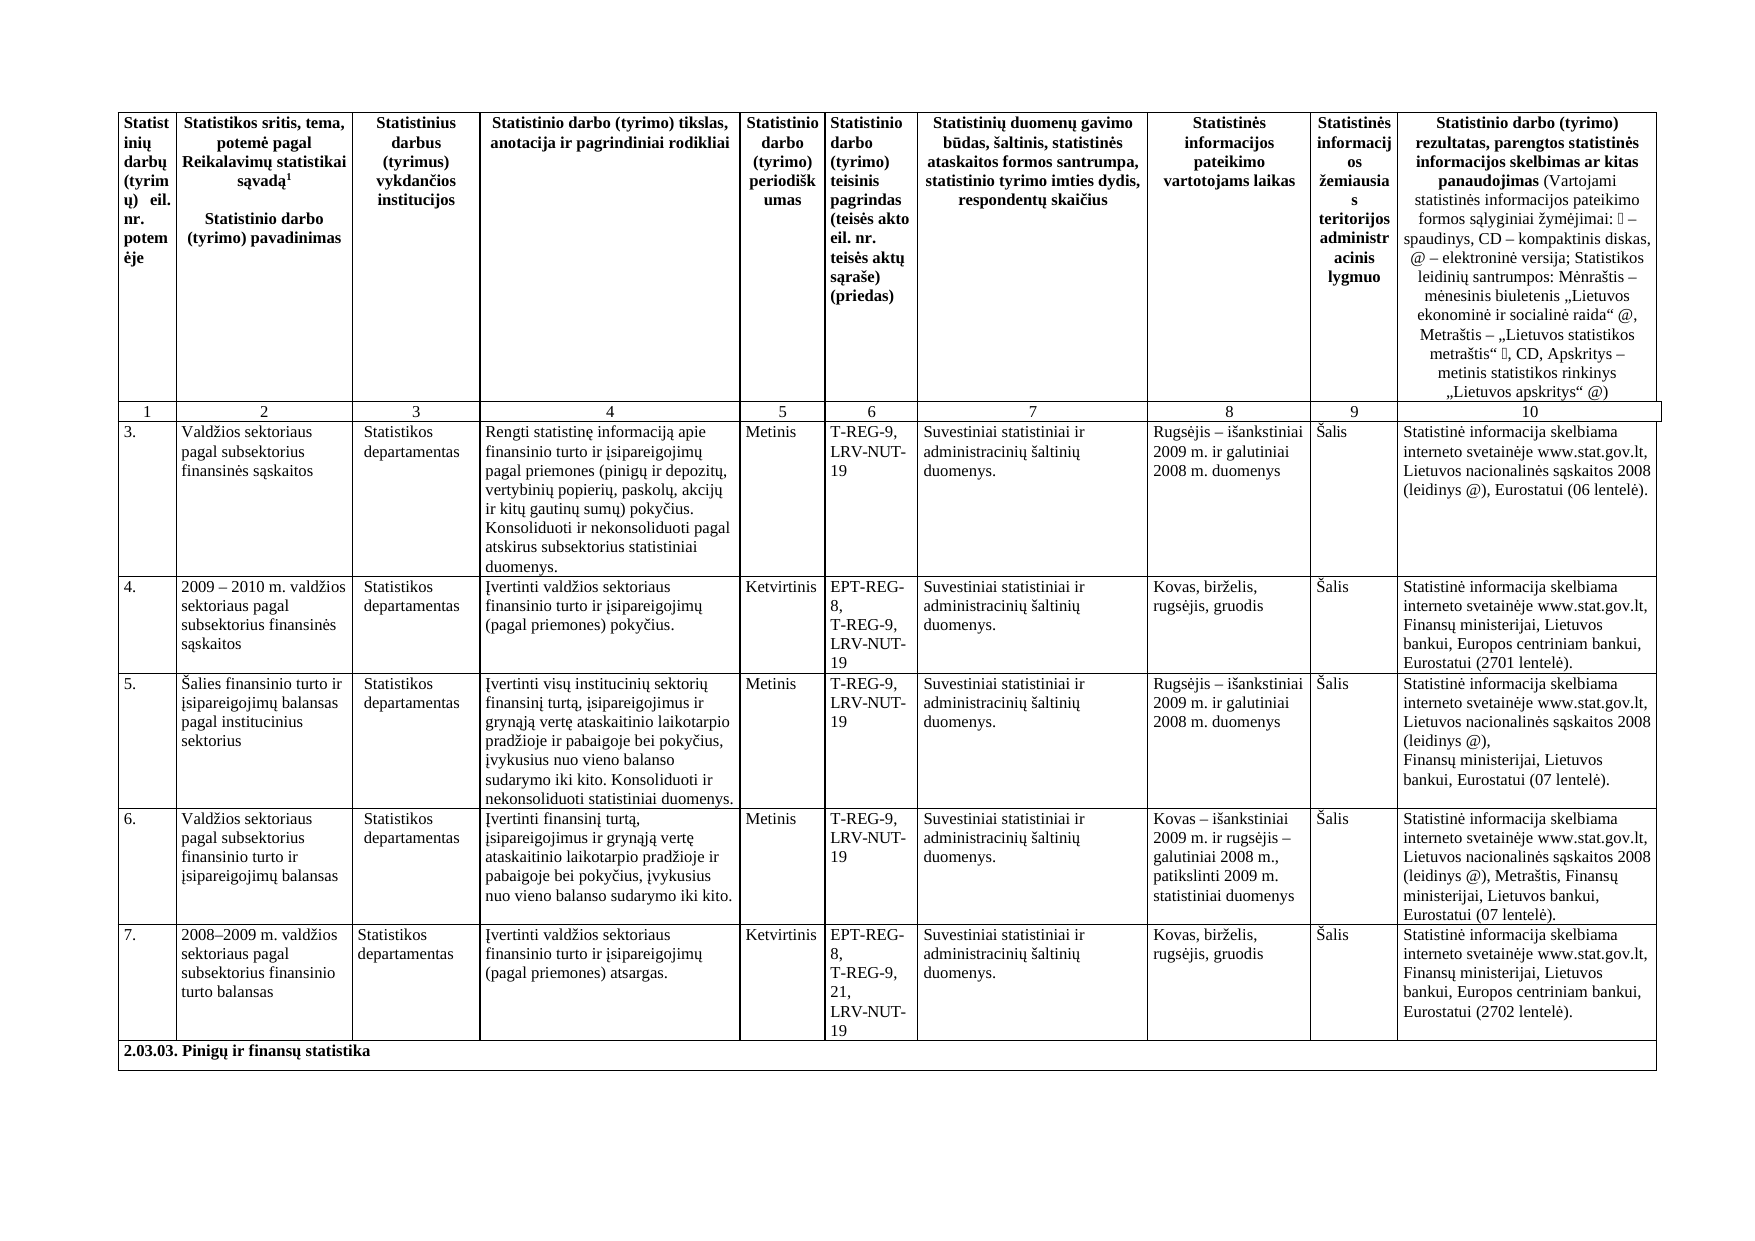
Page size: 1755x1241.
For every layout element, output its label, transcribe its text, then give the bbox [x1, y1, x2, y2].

table_cell Ketvirtinis [741, 925, 824, 1040]
table_cell Statistinė informacija skelbiama interneto svetainėje www.stat.gov.lt, Finansų ministerijai, Lietuvos bankui, Europos centriniam bankui, Eurostatui (2702 lentelė). [1398, 925, 1656, 1040]
table_cell Įvertinti finansinį turtą, įsipareigojimus ir grynąją vertę ataskaitinio laikotarpio pradžioje ir pabaigoje bei pokyčius, įvykusius nuo vieno balanso sudarymo iki kito. [481, 809, 739, 924]
table_cell 4. [119, 577, 176, 672]
table_cell Kovas – išankstiniai 2009 m. ir rugsėjis – galutiniai 2008 m., patikslinti 2009 m. statistiniai duomenys [1148, 809, 1310, 924]
table_cell Šalies finansinio turto ir įsipareigojimų balansas pagal institucinius sektorius [177, 674, 352, 808]
table_cell EPT-REG-8, T-REG-9, LRV-NUT-19 [826, 577, 917, 672]
table_cell Šalis [1311, 577, 1397, 672]
table_header Statistinio darbo (tyrimo) rezultatas, parengtos statistinės informacijos skelbimas ar kitas panaudojimas (Vartojami statistinės informacijos pateikimo formos sąlyginiai žymėjimai:  – spaudinys, CD – kompaktinis diskas, @ – elektroninė versija; Statistikos leidinių santrumpos: Mėnraštis – mėnesinis biuletenis „Lietuvos ekonominė ir socialinė raida“ @, Metraštis – „Lietuvos statistikos metraštis“ , CD, Apskritys – metinis statistikos rinkinys „Lietuvos apskritys“ @) [1398, 113, 1656, 401]
table_cell Statistikos departamentas [353, 422, 479, 576]
table_cell Ketvirtinis [741, 577, 824, 672]
table_cell Statistikos departamentas [353, 577, 479, 672]
table_cell Įvertinti valdžios sektoriaus finansinio turto ir įsipareigojimų (pagal priemones) pokyčius. [481, 577, 739, 672]
table_cell 7. [119, 925, 176, 1040]
table_cell 7 [918, 402, 1147, 421]
table_cell 9 [1311, 402, 1397, 421]
table_cell 3. [119, 422, 176, 576]
table_cell Statistikos departamentas [353, 674, 479, 808]
table_cell Statistikos departamentas [353, 809, 479, 924]
table_header Statistinio darbo (tyrimo) periodiškumas [741, 113, 824, 401]
table_cell T-REG-9, LRV-NUT-19 [826, 422, 917, 576]
table_cell 2008–2009 m. valdžios sektoriaus pagal subsektorius finansinio turto balansas [177, 925, 352, 1040]
table_cell [1657, 1040, 1662, 1069]
table_cell 6 [826, 402, 917, 421]
table_cell Kovas, birželis, rugsėjis, gruodis [1148, 925, 1310, 1040]
table_cell Statistinė informacija skelbiama interneto svetainėje www.stat.gov.lt, Lietuvos nacionalinės sąskaitos 2008 (leidinys @), Finansų ministerijai, Lietuvos bankui, Eurostatui (07 lentelė). [1398, 674, 1656, 808]
table_cell T-REG-9, LRV-NUT-19 [826, 809, 917, 924]
table_cell 3 [353, 402, 479, 421]
table_cell [1657, 422, 1662, 576]
table_cell Suvestiniai statistiniai ir administracinių šaltinių duomenys. [918, 577, 1147, 672]
table_cell Šalis [1311, 809, 1397, 924]
table_header Statistinės informacijos žemiausias teritorijos administracinis lygmuo [1311, 113, 1397, 401]
table_cell Valdžios sektoriaus pagal subsektorius finansinio turto ir įsipareigojimų balansas [177, 809, 352, 924]
table_cell [1657, 924, 1662, 1040]
table_cell Šalis [1311, 925, 1397, 1040]
table_cell Metinis [741, 809, 824, 924]
table_cell Statistinė informacija skelbiama interneto svetainėje www.stat.gov.lt, Lietuvos nacionalinės sąskaitos 2008 (leidinys @), Metraštis, Finansų ministerijai, Lietuvos bankui, Eurostatui (07 lentelė). [1398, 809, 1656, 924]
table_cell 8 [1148, 402, 1310, 421]
table_cell Šalis [1311, 674, 1397, 808]
table_cell Rengti statistinę informaciją apie finansinio turto ir įsipareigojimų pagal priemones (pinigų ir depozitų, vertybinių popierių, paskolų, akcijų ir kitų gautinų sumų) pokyčius. Konsoliduoti ir nekonsoliduoti pagal atskirus subsektorius statistiniai duomenys. [481, 422, 739, 576]
table_cell [1657, 808, 1662, 924]
table_cell Valdžios sektoriaus pagal subsektorius finansinės sąskaitos [177, 422, 352, 576]
table_cell 6. [119, 809, 176, 924]
table_cell Šalis [1311, 422, 1397, 576]
table_cell [1657, 576, 1662, 672]
table_cell Suvestiniai statistiniai ir administracinių šaltinių duomenys. [918, 925, 1147, 1040]
table_cell 2 [177, 402, 352, 421]
table_cell 5. [119, 674, 176, 808]
table_header Statistinius darbus (tyrimus) vykdančios institucijos [353, 113, 479, 401]
table_cell [1657, 673, 1662, 808]
table_cell Metinis [741, 674, 824, 808]
table_cell Metinis [741, 422, 824, 576]
table_header Statistinių darbų (tyrimų) eil. nr. potemėje [119, 113, 176, 401]
table_header [1657, 112, 1662, 401]
table_header Statistinių duomenų gavimo būdas, šaltinis, statistinės ataskaitos formos santrumpa, statistinio tyrimo imties dydis, respondentų skaičius [918, 113, 1147, 401]
table_cell 5 [741, 402, 824, 421]
table_cell Statistinė informacija skelbiama interneto svetainėje www.stat.gov.lt, Lietuvos nacionalinės sąskaitos 2008 (leidinys @), Eurostatui (06 lentelė). [1398, 422, 1656, 576]
table_cell EPT-REG-8, T-REG-9, 21, LRV-NUT-19 [826, 925, 917, 1040]
table_cell Įvertinti visų institucinių sektorių finansinį turtą, įsipareigojimus ir grynąją vertę ataskaitinio laikotarpio pradžioje ir pabaigoje bei pokyčius, įvykusius nuo vieno balanso sudarymo iki kito. Konsoliduoti ir nekonsoliduoti statistiniai duomenys. [481, 674, 739, 808]
table_cell Įvertinti valdžios sektoriaus finansinio turto ir įsipareigojimų (pagal priemones) atsargas. [481, 925, 739, 1040]
table_cell Rugsėjis – išankstiniai 2009 m. ir galutiniai 2008 m. duomenys [1148, 674, 1310, 808]
table_cell Suvestiniai statistiniai ir administracinių šaltinių duomenys. [918, 422, 1147, 576]
table_header Statistikos sritis, tema, potemė pagal Reikalavimų statistikai sąvadą1 Statistinio darbo (tyrimo) pavadinimas [177, 113, 352, 401]
table_cell Statistikos departamentas [353, 925, 479, 1040]
table_header Statistinės informacijos pateikimo vartotojams laikas [1148, 113, 1310, 401]
table_cell Rugsėjis – išankstiniai 2009 m. ir galutiniai 2008 m. duomenys [1148, 422, 1310, 576]
table_header Statistinio darbo (tyrimo) teisinis pagrindas (teisės akto eil. nr. teisės aktų sąraše) (priedas) [826, 113, 917, 401]
table_cell Statistinė informacija skelbiama interneto svetainėje www.stat.gov.lt, Finansų ministerijai, Lietuvos bankui, Europos centriniam bankui, Eurostatui (2701 lentelė). [1398, 577, 1656, 672]
table_cell 1 [119, 402, 176, 421]
table_cell 10 [1398, 402, 1661, 421]
table_cell 2.03.03. Pinigų ir finansų statistika [119, 1041, 1656, 1069]
table_cell 4 [481, 402, 739, 421]
table_cell Suvestiniai statistiniai ir administracinių šaltinių duomenys. [918, 674, 1147, 808]
table_cell T-REG-9, LRV-NUT-19 [826, 674, 917, 808]
table_cell Kovas, birželis, rugsėjis, gruodis [1148, 577, 1310, 672]
table_header Statistinio darbo (tyrimo) tikslas, anotacija ir pagrindiniai rodikliai [481, 113, 739, 401]
table_cell 2009 – 2010 m. valdžios sektoriaus pagal subsektorius finansinės sąskaitos [177, 577, 352, 672]
table_cell Suvestiniai statistiniai ir administracinių šaltinių duomenys. [918, 809, 1147, 924]
